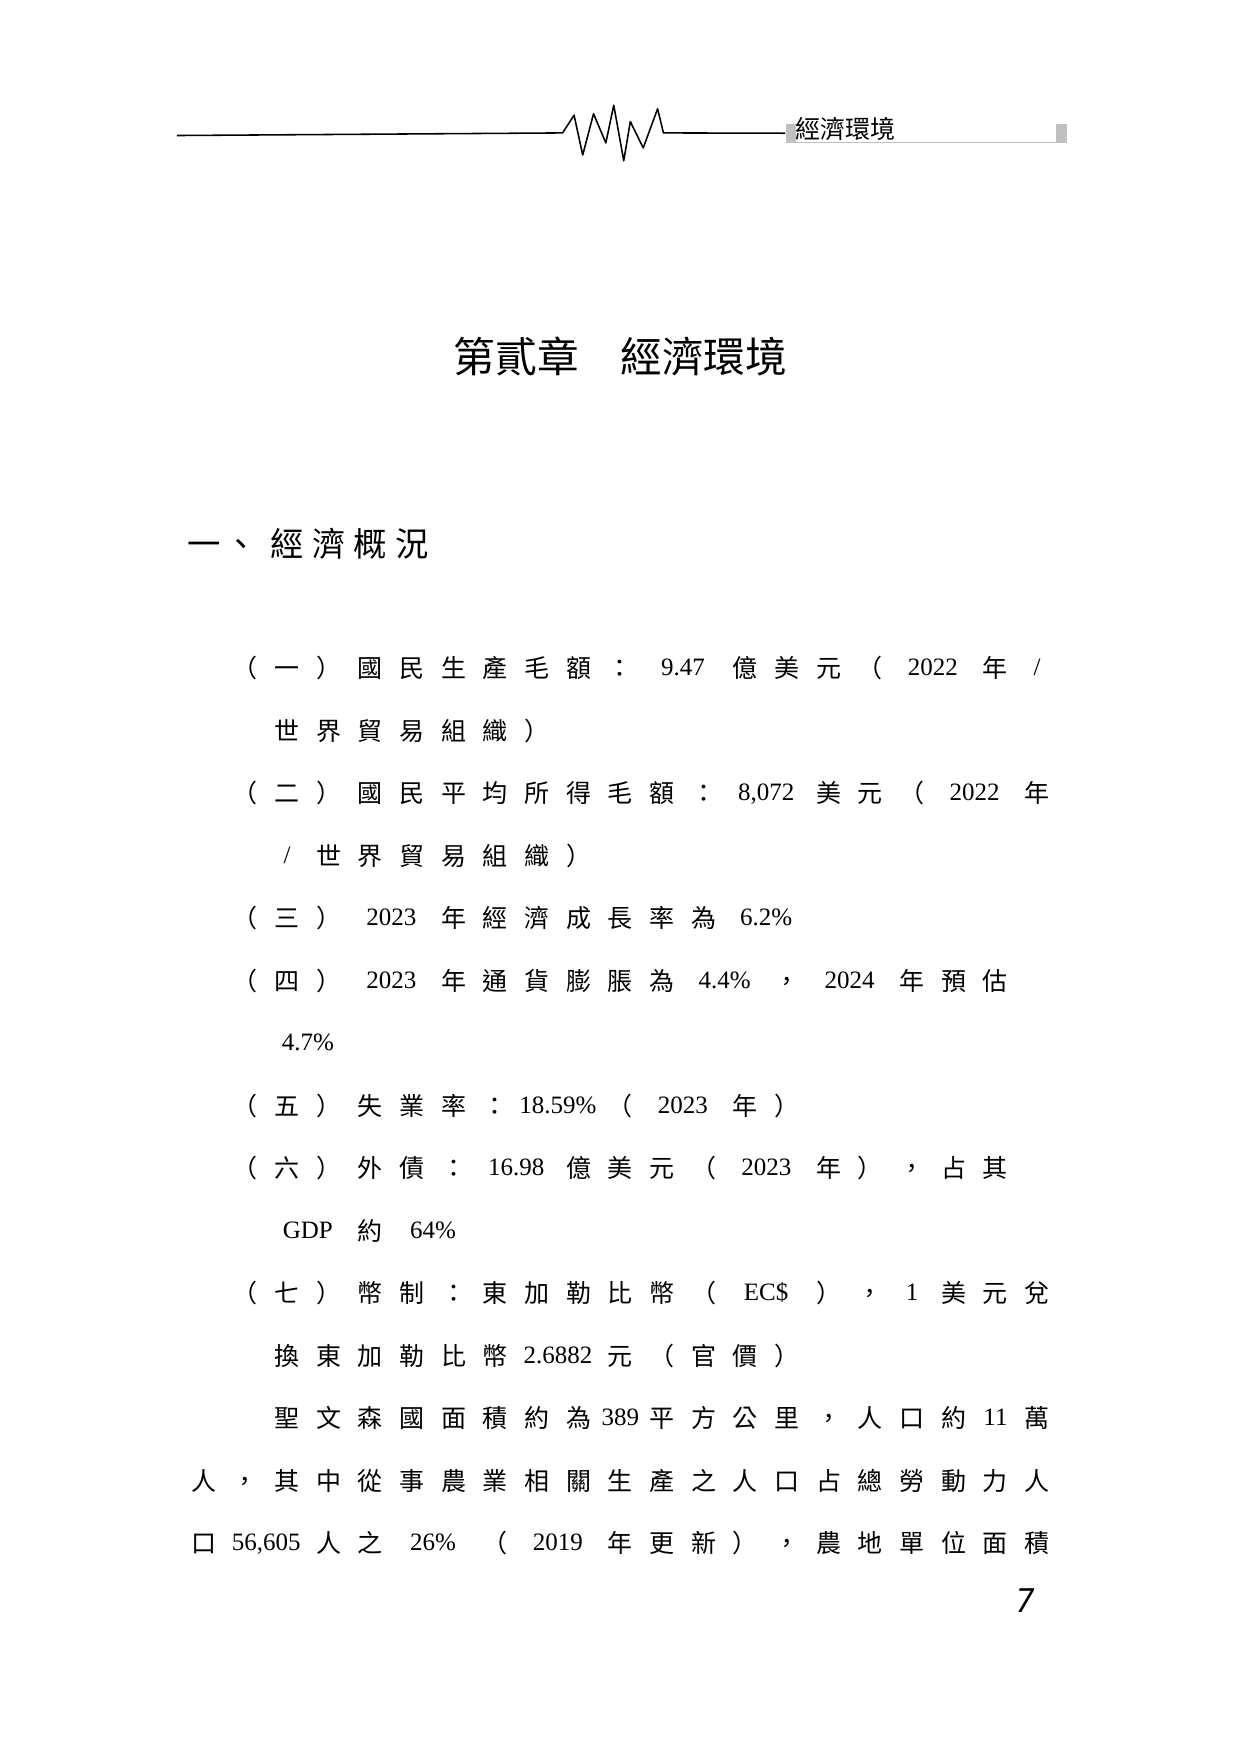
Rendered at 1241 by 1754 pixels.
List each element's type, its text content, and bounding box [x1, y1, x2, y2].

text 一、經濟概況 [183, 500, 1058, 563]
text （一）國民生產毛額：9.47億美元（2022年/世界貿易組織） [207, 625, 1058, 750]
text （四）2023年通貨膨脹為4.4%，2024年預估4.7% [207, 938, 1058, 1063]
text （七）幣制：東加勒比幣（EC$），1美元兌換東加勒比幣2.6882元（官價） [207, 1250, 1058, 1375]
text （三）2023年經濟成長率為6.2% [207, 875, 1058, 938]
text （二）國民平均所得毛額：8,072美元（2022年/世界貿易組織） [207, 750, 1058, 875]
text 聖文森國面積約為389平方公里，人口約11萬人，其中從事農業相關生產之人口占總勞動力人口56,605人之26%（2019年更新），農地單位面積 [183, 1375, 1058, 1563]
text （六）外債：16.98億美元（2023年），占其GDP約64% [207, 1125, 1058, 1250]
text 第貳章 經濟環境 [183, 313, 1058, 375]
text （五）失業率：18.59%（2023年） [207, 1063, 1058, 1125]
